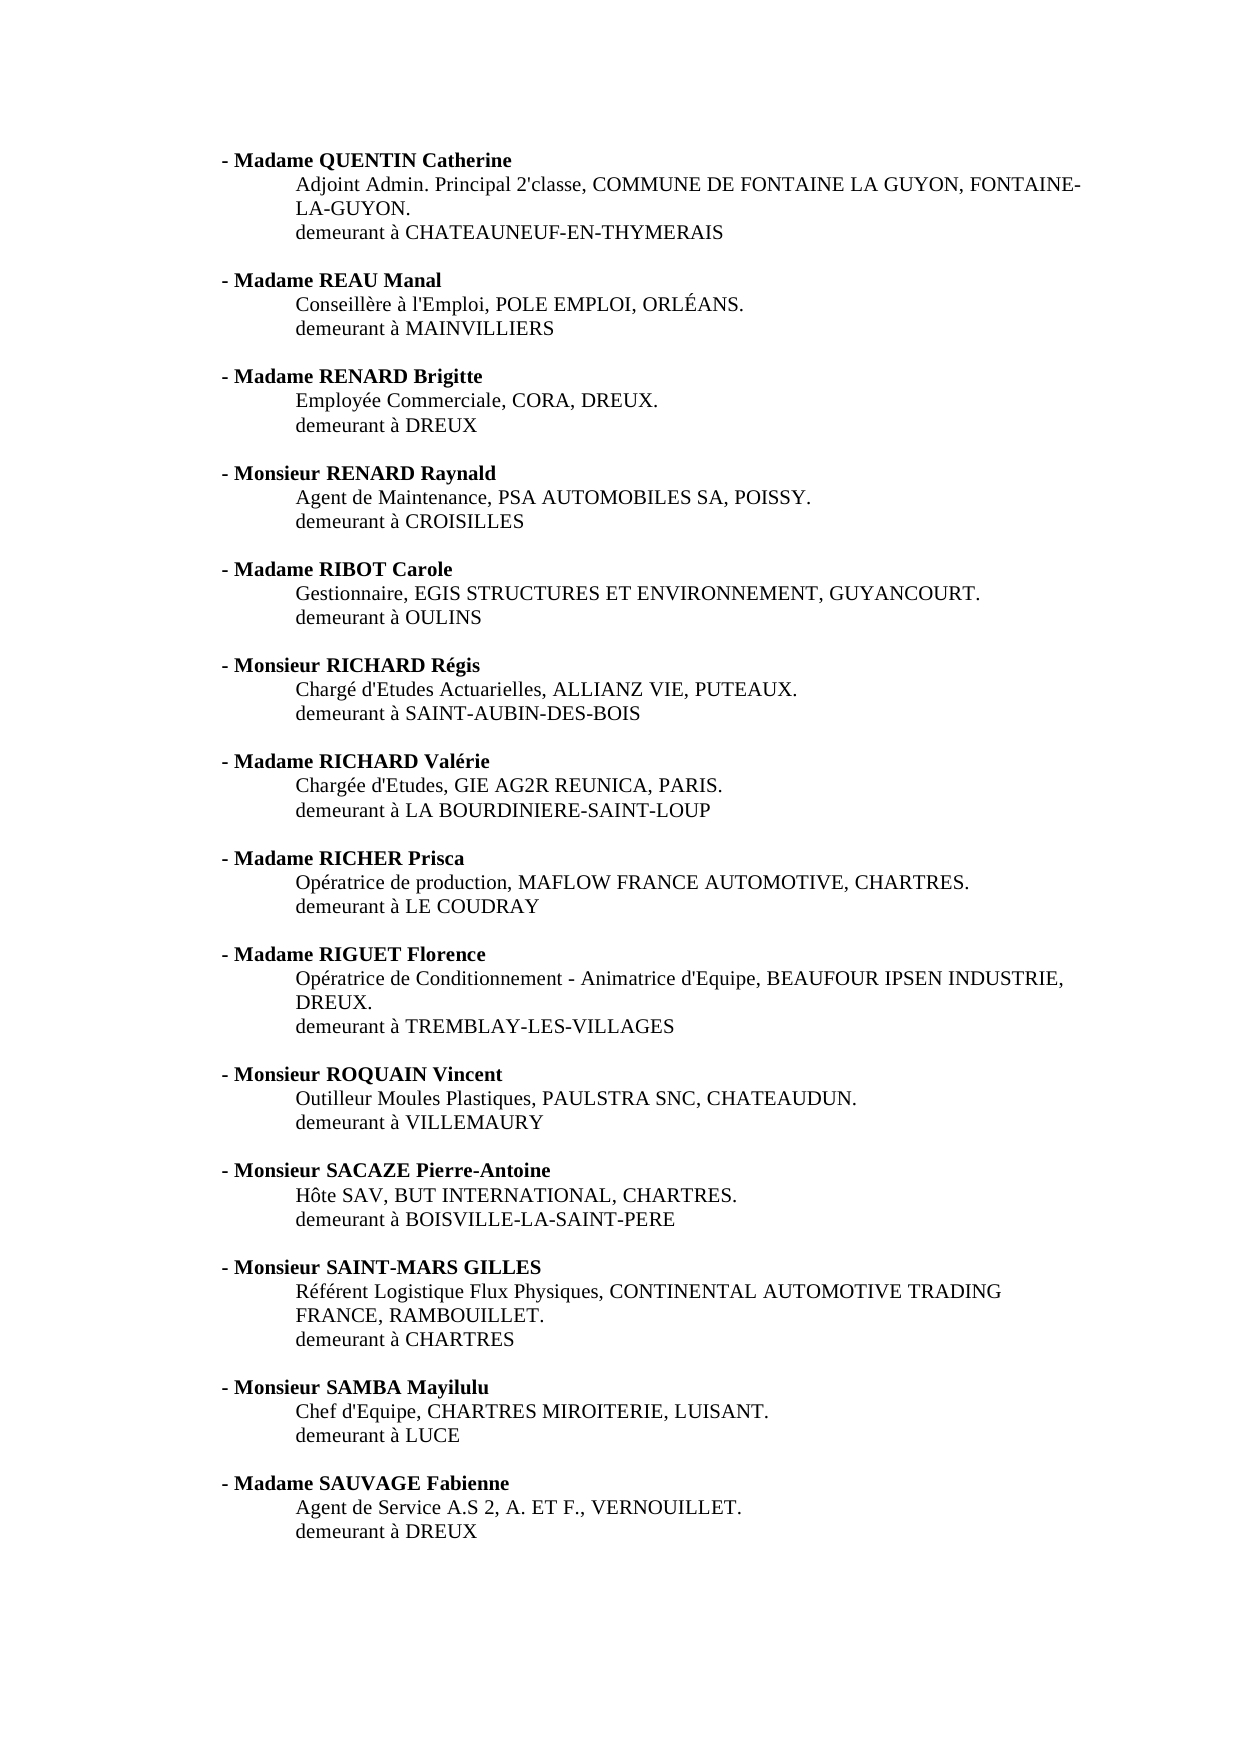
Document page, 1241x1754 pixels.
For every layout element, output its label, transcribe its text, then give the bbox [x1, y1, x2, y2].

text - Monsieur RICHARD Régis Chargé d'Etudes Actuarielles, ALLIANZ VIE, PUTEAUX. demeurant à SAINT-AUBIN-DES-BOIS [221, 653, 1092, 725]
text - Madame RIGUET Florence Opératrice de Conditionnement - Animatrice d'Equipe, BEAUFOUR IPSEN INDUSTRIE, DREUX. demeurant à TREMBLAY-LES-VILLAGES [221, 942, 1092, 1038]
text - Madame RICHER Prisca Opératrice de production, MAFLOW FRANCE AUTOMOTIVE, CHARTRES. demeurant à LE COUDRAY [221, 846, 1092, 918]
text - Madame RICHARD Valérie Chargée d'Etudes, GIE AG2R REUNICA, PARIS. demeurant à LA BOURDINIERE-SAINT-LOUP [221, 749, 1092, 821]
text - Madame REAU Manal Conseillère à l'Emploi, POLE EMPLOI, ORLÉANS. demeurant à MAINVILLIERS [221, 268, 1092, 340]
text - Madame QUENTIN Catherine Adjoint Admin. Principal 2'classe, COMMUNE DE FONTAINE LA GUYON, FONTAINE-LA-GUYON. demeurant à CHATEAUNEUF-EN-THYMERAIS [221, 148, 1092, 244]
text - Monsieur ROQUAIN Vincent Outilleur Moules Plastiques, PAULSTRA SNC, CHATEAUDUN. demeurant à VILLEMAURY [221, 1062, 1092, 1134]
text - Madame RIBOT Carole Gestionnaire, EGIS STRUCTURES ET ENVIRONNEMENT, GUYANCOURT. demeurant à OULINS [221, 557, 1092, 629]
text - Madame RENARD Brigitte Employée Commerciale, CORA, DREUX. demeurant à DREUX [221, 364, 1092, 436]
text - Monsieur RENARD Raynald Agent de Maintenance, PSA AUTOMOBILES SA, POISSY. demeurant à CROISILLES [221, 461, 1092, 533]
text - Monsieur SAINT-MARS GILLES Référent Logistique Flux Physiques, CONTINENTAL AUTOMOTIVE TRADING FRANCE, RAMBOUILLET. demeurant à CHARTRES [221, 1254, 1092, 1351]
text - Madame SAUVAGE Fabienne Agent de Service A.S 2, A. ET F., VERNOUILLET. demeurant à DREUX [221, 1471, 1092, 1543]
text - Monsieur SAMBA Mayilulu Chef d'Equipe, CHARTRES MIROITERIE, LUISANT. demeurant à LUCE [221, 1375, 1092, 1447]
text - Monsieur SACAZE Pierre-Antoine Hôte SAV, BUT INTERNATIONAL, CHARTRES. demeurant à BOISVILLE-LA-SAINT-PERE [221, 1158, 1092, 1231]
